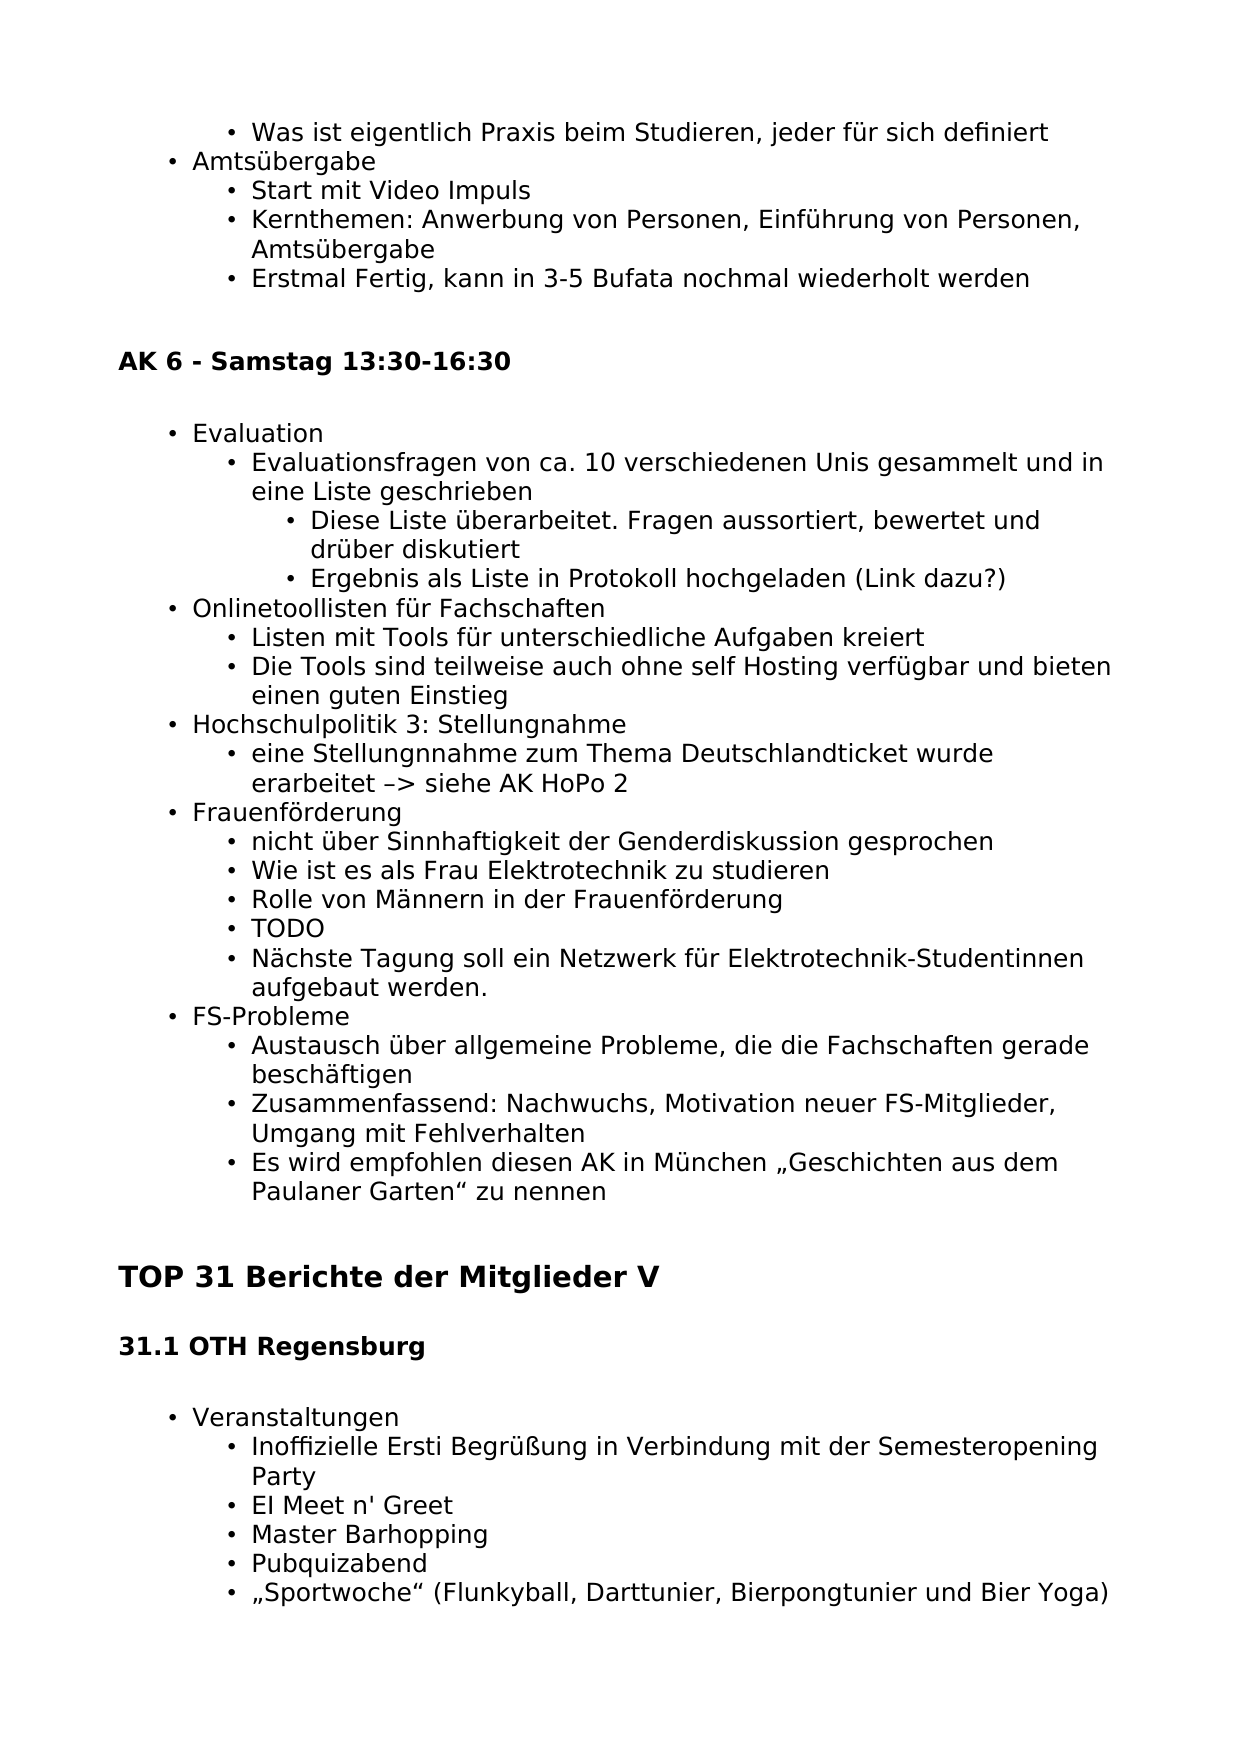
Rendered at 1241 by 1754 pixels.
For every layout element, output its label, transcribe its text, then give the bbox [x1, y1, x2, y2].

list Ergebnis als Liste in Protokoll hochgeladen (Link dazu?) [295, 564, 1122, 594]
list Zusammenfassend: Nachwuchs, Motivation neuer FS-Mitglieder, Umgang mit Fehlverhalten [236, 1089, 1122, 1148]
list Austausch über allgemeine Probleme, die die Fachschaften gerade beschäftigen [236, 1031, 1122, 1089]
list Was ist eigentlich Praxis beim Studieren, jeder für sich definiert [236, 118, 1122, 147]
list TODO [236, 914, 1122, 944]
list Amtsübergabe [177, 147, 1122, 176]
list Erstmal Fertig, kann in 3-5 Bufata nochmal wiederholt werden [236, 264, 1122, 293]
list Hochschulpolitik 3: Stellungnahme [177, 710, 1122, 739]
list Es wird empfohlen diesen AK in München „Geschichten aus dem Paulaner Garten“ zu nennen [236, 1148, 1122, 1206]
list Inoffizielle Ersti Begrüßung in Verbindung mit der Semesteropening Party [236, 1432, 1122, 1491]
list Frauenförderung [177, 798, 1122, 827]
list Onlinetoollisten für Fachschaften [177, 594, 1122, 623]
list EI Meet n' Greet [236, 1491, 1122, 1520]
list Pubquizabend [236, 1549, 1122, 1578]
list Rolle von Männern in der Frauenförderung [236, 885, 1122, 914]
list FS-Probleme [177, 1002, 1122, 1031]
list Evaluationsfragen von ca. 10 verschiedenen Unis gesammelt und in eine Liste geschrieben [236, 448, 1122, 506]
list nicht über Sinnhaftigkeit der Genderdiskussion gesprochen [236, 827, 1122, 856]
list Master Barhopping [236, 1520, 1122, 1549]
list Wie ist es als Frau Elektrotechnik zu studieren [236, 856, 1122, 885]
subtitle TOP 31 Berichte der Mitglieder V [118, 1261, 1122, 1295]
list Listen mit Tools für unterschiedliche Aufgaben kreiert [236, 623, 1122, 652]
list Start mit Video Impuls [236, 176, 1122, 206]
list Evaluation [177, 419, 1122, 448]
list Kernthemen: Anwerbung von Personen, Einführung von Personen, Amtsübergabe [236, 206, 1122, 264]
list Veranstaltungen [177, 1403, 1122, 1432]
list Nächste Tagung soll ein Netzwerk für Elektrotechnik-Studentinnen aufgebaut werden. [236, 944, 1122, 1002]
subtitle AK 6 - Samstag 13:30-16:30 [118, 348, 1122, 377]
subtitle 31.1 OTH Regensburg [118, 1332, 1122, 1361]
list Diese Liste überarbeitet. Fragen aussortiert, bewertet und drüber diskutiert [295, 506, 1122, 564]
list „Sportwoche“ (Flunkyball, Darttunier, Bierpongtunier und Bier Yoga) [236, 1578, 1122, 1607]
list Die Tools sind teilweise auch ohne self Hosting verfügbar und bieten einen guten Einstieg [236, 652, 1122, 710]
list eine Stellungnnahme zum Thema Deutschlandticket wurde erarbeitet –> siehe AK HoPo 2 [236, 739, 1122, 798]
